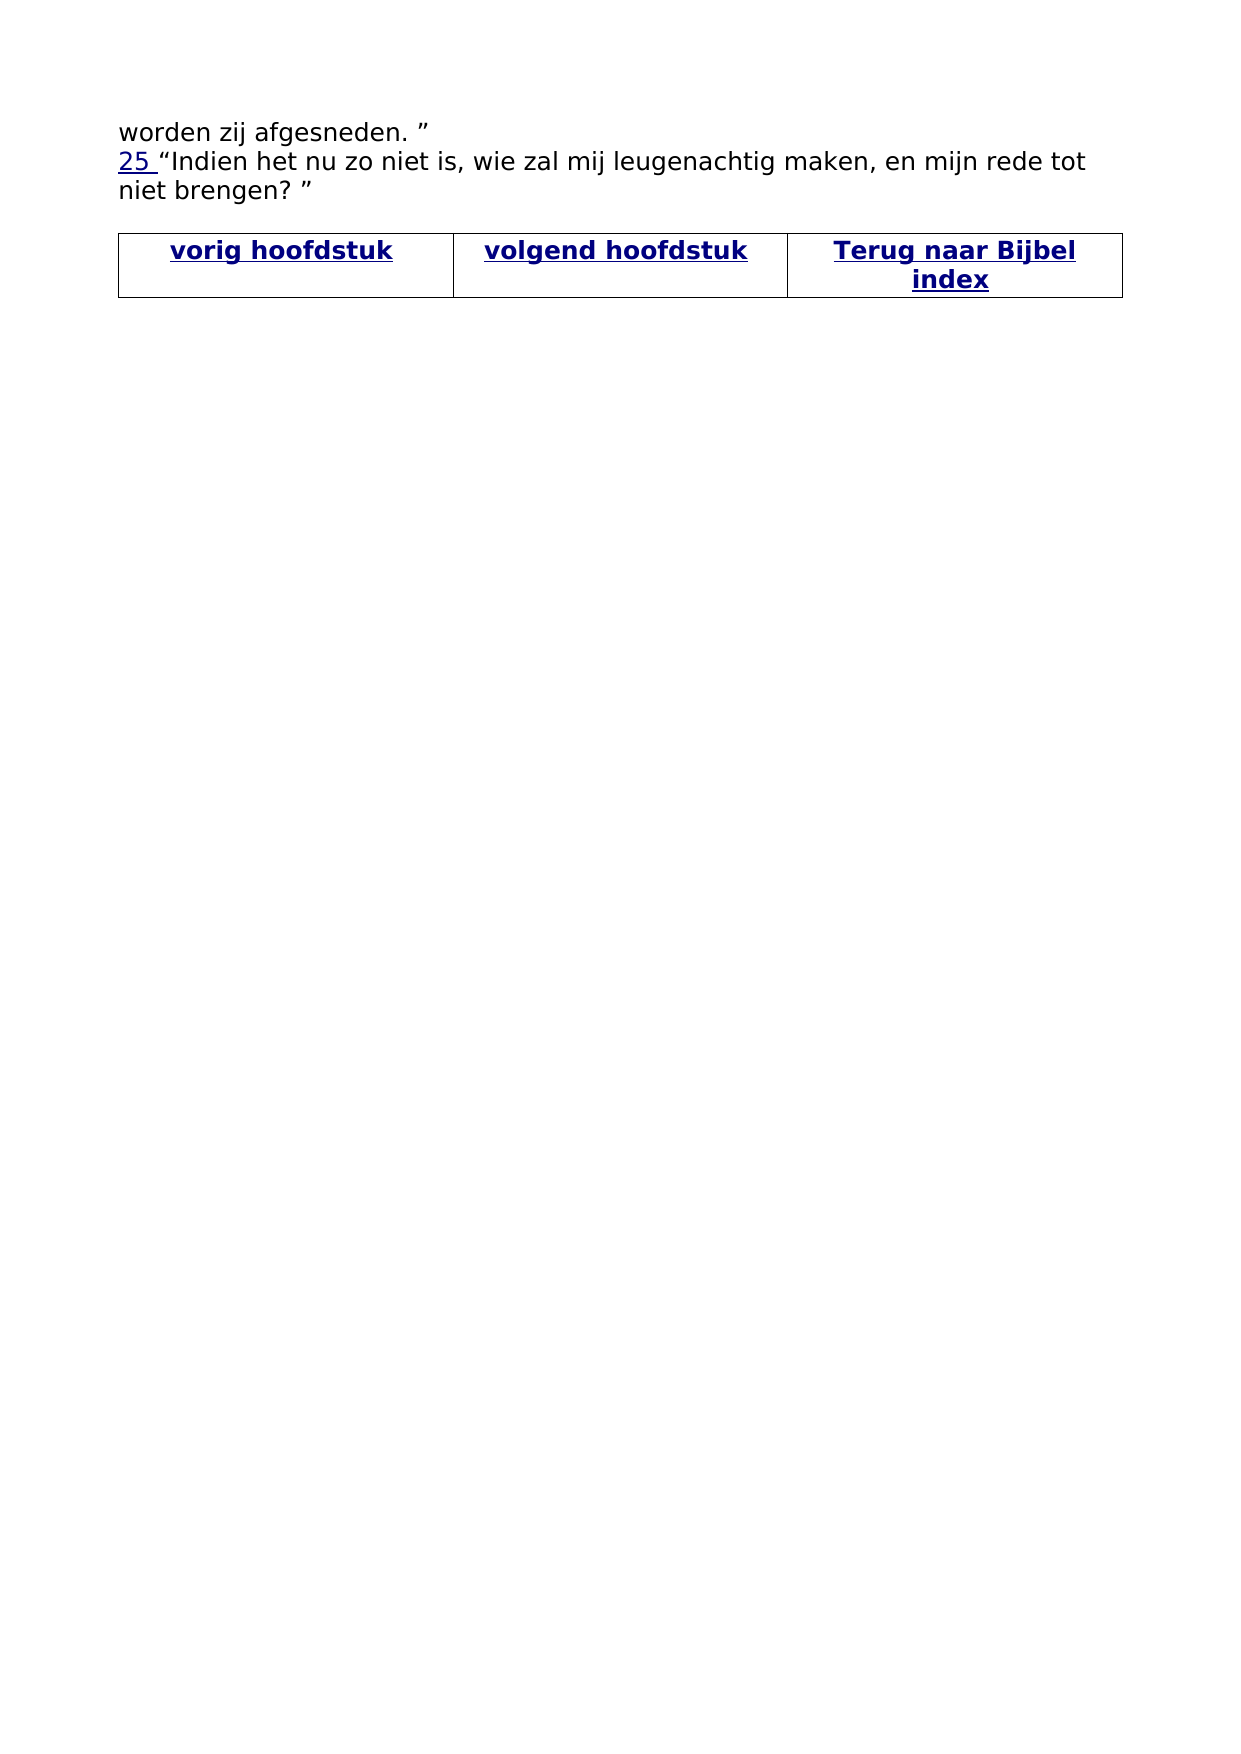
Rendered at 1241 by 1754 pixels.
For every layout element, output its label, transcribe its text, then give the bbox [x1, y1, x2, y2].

table_header vorig hoofdstuk [119, 234, 453, 297]
table_header volgend hoofdstuk [454, 234, 787, 297]
table_header Terug naar Bijbel index [788, 234, 1122, 297]
text worden zij afgesneden. ” 25 “Indien het nu zo niet is, wie zal mij leugenachtig maken, en mijn rede tot niet brengen? ” [118, 118, 1122, 206]
